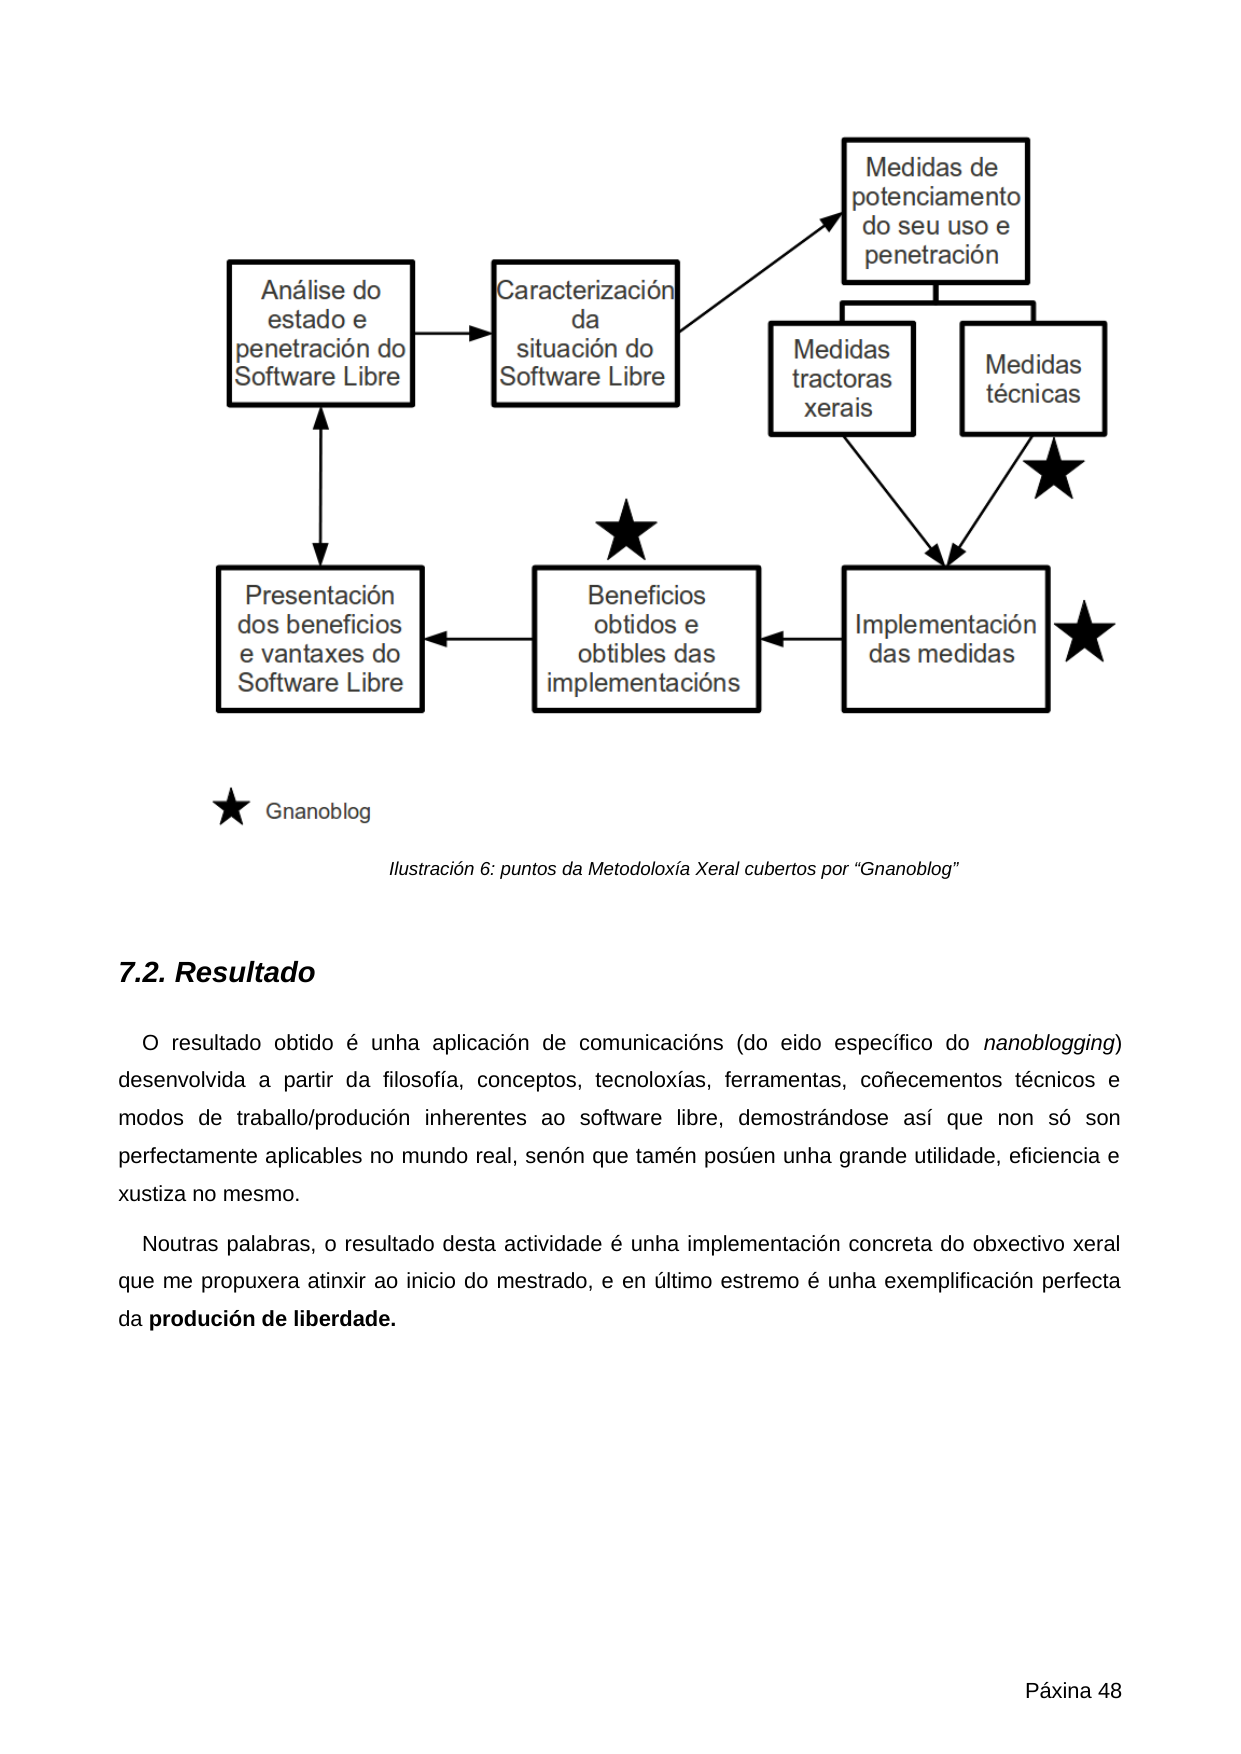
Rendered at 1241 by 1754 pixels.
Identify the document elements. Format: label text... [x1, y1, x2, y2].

subtitle 7.2. Resultado [118, 955, 1122, 988]
text Noutras palabras, o resultado desta actividade é unha implementación concreta do obxectivo xeral que me propuxera atinxir ao inicio do mestrado, e en último estremo é unha exemplificación perfecta da produción de liberdade. [118, 1230, 1122, 1331]
picture [203, 130, 1123, 848]
text O resultado obtido é unha aplicación de comunicacións (do eido específico do nanoblogging) desenvolvida a partir da filosofía, conceptos, tecnoloxías, ferramentas, coñecementos técnicos e modos de traballo/produción inherentes ao software libre, demostrándose así que non só son perfectamente aplicables no mundo real, senón que tamén posúen unha grande utilidade, eficiencia e xustiza no mesmo. [118, 1029, 1122, 1206]
list Ilustración 6: puntos da Metodoloxía Xeral cubertos por “Gnanoblog” [203, 848, 1122, 879]
